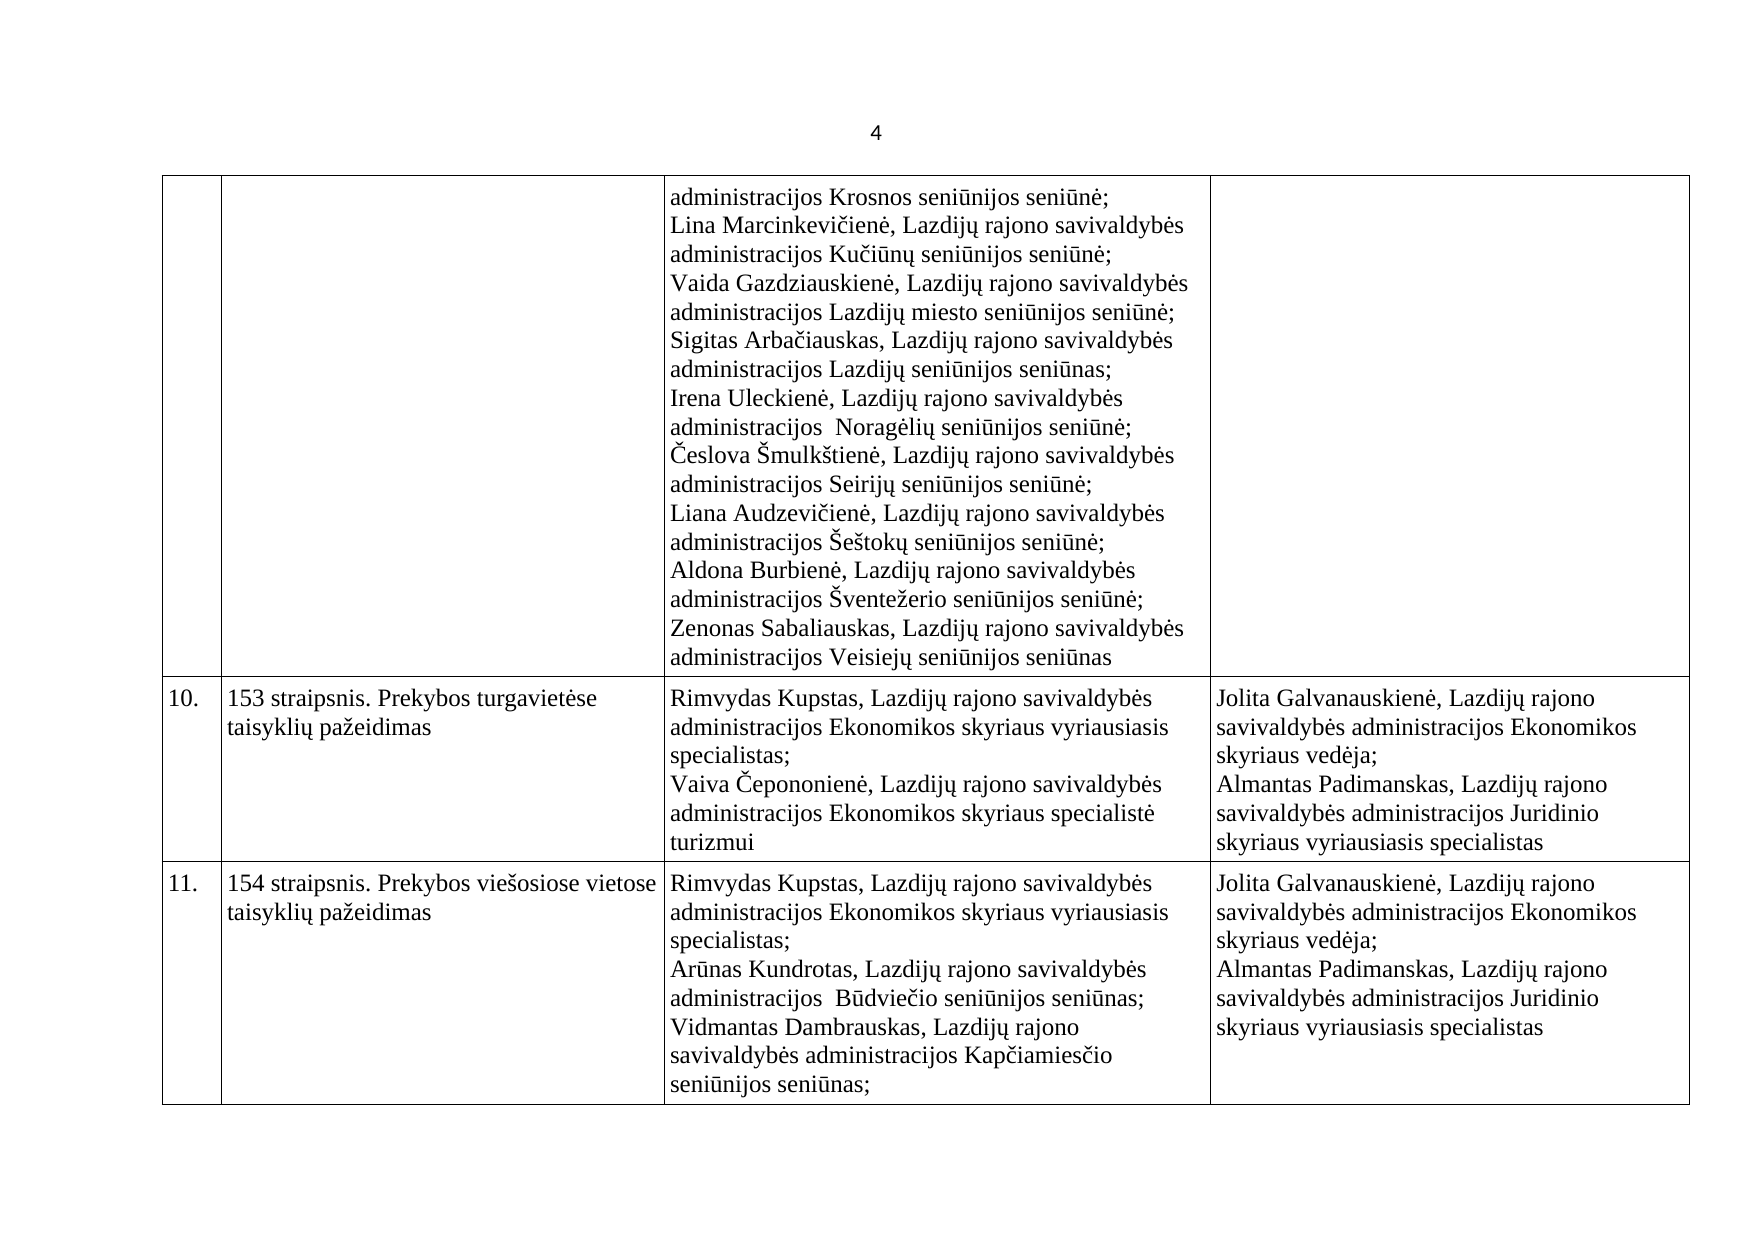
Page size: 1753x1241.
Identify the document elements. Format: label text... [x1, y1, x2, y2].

table_cell 11. [163, 862, 221, 1104]
table_cell Jolita Galvanauskienė, Lazdijų rajono savivaldybės administracijos Ekonomikos skyriaus vedėja; Almantas Padimanskas, Lazdijų rajono savivaldybės administracijos Juridinio skyriaus vyriausiasis specialistas [1211, 677, 1689, 861]
table_cell Rimvydas Kupstas, Lazdijų rajono savivaldybės administracijos Ekonomikos skyriaus vyriausiasis specialistas; Vaiva Čepononienė, Lazdijų rajono savivaldybės administracijos Ekonomikos skyriaus specialistė turizmui [665, 677, 1210, 861]
table_cell 153 straipsnis. Prekybos turgavietėse taisyklių pažeidimas [222, 677, 664, 861]
table_cell 154 straipsnis. Prekybos viešosiose vietose taisyklių pažeidimas [222, 862, 664, 1104]
table_cell [163, 176, 221, 676]
table_cell 10. [163, 677, 221, 861]
table_cell administracijos Krosnos seniūnijos seniūnė; Lina Marcinkevičienė, Lazdijų rajono savivaldybės administracijos Kučiūnų seniūnijos seniūnė; Vaida Gazdziauskienė, Lazdijų rajono savivaldybės administracijos Lazdijų miesto seniūnijos seniūnė; Sigitas Arbačiauskas, Lazdijų rajono savivaldybės administracijos Lazdijų seniūnijos seniūnas; Irena Uleckienė, Lazdijų rajono savivaldybės administracijos Noragėlių seniūnijos seniūnė; Česlova Šmulkštienė, Lazdijų rajono savivaldybės administracijos Seirijų seniūnijos seniūnė; Liana Audzevičienė, Lazdijų rajono savivaldybės administracijos Šeštokų seniūnijos seniūnė; Aldona Burbienė, Lazdijų rajono savivaldybės administracijos Šventežerio seniūnijos seniūnė; Zenonas Sabaliauskas, Lazdijų rajono savivaldybės administracijos Veisiejų seniūnijos seniūnas [665, 176, 1210, 676]
table_cell Jolita Galvanauskienė, Lazdijų rajono savivaldybės administracijos Ekonomikos skyriaus vedėja; Almantas Padimanskas, Lazdijų rajono savivaldybės administracijos Juridinio skyriaus vyriausiasis specialistas [1211, 862, 1689, 1104]
table_cell [1211, 176, 1689, 676]
table_cell [222, 176, 664, 676]
table_cell Rimvydas Kupstas, Lazdijų rajono savivaldybės administracijos Ekonomikos skyriaus vyriausiasis specialistas; Arūnas Kundrotas, Lazdijų rajono savivaldybės administracijos Būdviečio seniūnijos seniūnas; Vidmantas Dambrauskas, Lazdijų rajono savivaldybės administracijos Kapčiamiesčio seniūnijos seniūnas; [665, 862, 1210, 1104]
